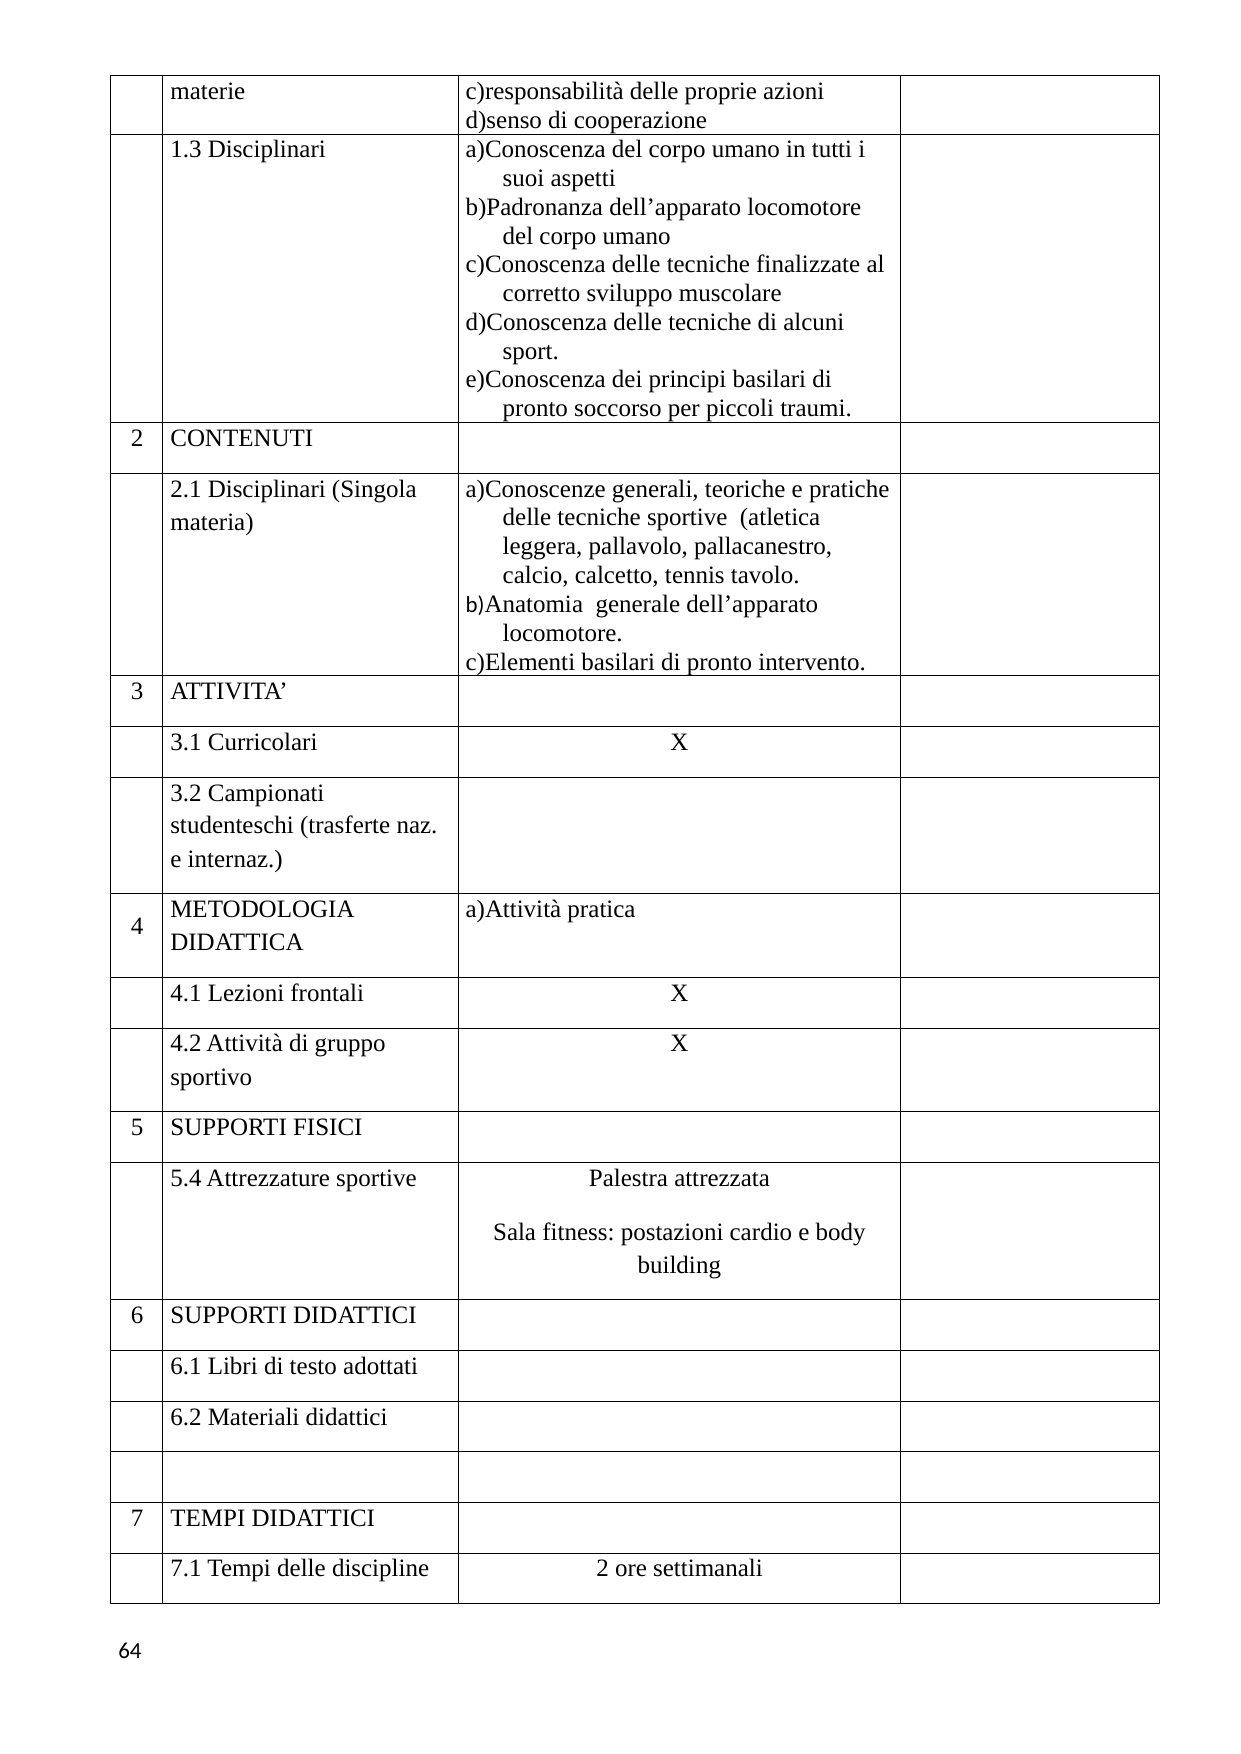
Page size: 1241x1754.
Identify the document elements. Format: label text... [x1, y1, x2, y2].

table_cell SUPPORTI FISICI [163, 1112, 458, 1162]
table_cell 2 [111, 423, 162, 473]
table_cell [901, 978, 1159, 1027]
table_cell Conoscenze generali, teoriche e pratiche delle tecniche sportive (atletica leggera, pallavolo, pallacanestro, calcio, calcetto, tennis tavolo. Anatomia generale dell’apparato locomotore. Elementi basilari di pronto intervento. [459, 474, 900, 675]
table_cell 2 ore settimanali [459, 1554, 900, 1603]
table_cell 3.2 Campionati studenteschi (trasferte naz. e internaz.) [163, 778, 458, 893]
table_cell [901, 474, 1159, 675]
table_cell [111, 135, 162, 422]
table_cell 6.1 Libri di testo adottati [163, 1351, 458, 1401]
table_cell 1.3 Disciplinari [163, 135, 458, 422]
table_cell [901, 778, 1159, 893]
table_cell Conoscenza del corpo umano in tutti i suoi aspetti Padronanza dell’apparato locomotore del corpo umano Conoscenza delle tecniche finalizzate al corretto sviluppo muscolare Conoscenza delle tecniche di alcuni sport. Conoscenza dei principi basilari di pronto soccorso per piccoli traumi. [459, 135, 900, 422]
table_cell 7.1 Tempi delle discipline [163, 1554, 458, 1603]
table_cell [901, 1503, 1159, 1552]
table_cell [111, 1029, 162, 1111]
table_cell SUPPORTI DIDATTICI [163, 1300, 458, 1350]
table_cell 3 [111, 676, 162, 726]
table_cell [901, 76, 1159, 133]
table_cell [901, 1029, 1159, 1111]
table_cell 4.1 Lezioni frontali [163, 978, 458, 1027]
table_cell Socializzazione autocontrollo responsabilità delle proprie azioni senso di cooperazione [459, 76, 900, 133]
table_cell ATTIVITA’ [163, 676, 458, 726]
table_cell [459, 778, 900, 893]
table_cell X [459, 1029, 900, 1111]
table_cell [901, 1300, 1159, 1350]
table_cell [901, 135, 1159, 422]
table_cell [901, 1554, 1159, 1603]
table_cell [901, 1163, 1159, 1299]
table_cell 5.4 Attrezzature sportive [163, 1163, 458, 1299]
table_cell [111, 1351, 162, 1401]
table_cell [111, 1452, 162, 1502]
table_cell [901, 1402, 1159, 1451]
table_cell [901, 727, 1159, 777]
table_cell [111, 1554, 162, 1603]
table_cell [459, 676, 900, 726]
table_cell Palestra attrezzata Sala fitness: postazioni cardio e body building [459, 1163, 900, 1299]
table_cell [901, 1112, 1159, 1162]
table_cell X [459, 727, 900, 777]
table_cell [901, 894, 1159, 977]
table_cell 6.2 Materiali didattici [163, 1402, 458, 1451]
table_cell METODOLOGIA DIDATTICA [163, 894, 458, 977]
table_cell [111, 76, 162, 133]
table_cell 4 [111, 894, 162, 977]
table_cell [111, 474, 162, 675]
table_cell [901, 1351, 1159, 1401]
table_cell [163, 1452, 458, 1502]
table_cell [459, 1112, 900, 1162]
table_cell [901, 1452, 1159, 1502]
table_cell [459, 1351, 900, 1401]
table_cell [459, 1503, 900, 1552]
table_cell 6 [111, 1300, 162, 1350]
table_cell [459, 423, 900, 473]
table_cell X [459, 978, 900, 1027]
table_cell 2.1 Disciplinari (Singola materia) [163, 474, 458, 675]
table_cell Attività pratica [459, 894, 900, 977]
table_cell TEMPI DIDATTICI [163, 1503, 458, 1552]
table_cell [111, 727, 162, 777]
table_cell 7 [111, 1503, 162, 1552]
table_cell [111, 1163, 162, 1299]
table_cell 5 [111, 1112, 162, 1162]
table_cell 3.1 Curricolari [163, 727, 458, 777]
table_cell materie [163, 76, 458, 133]
table_cell [901, 423, 1159, 473]
table_cell [459, 1402, 900, 1451]
table_cell CONTENUTI [163, 423, 458, 473]
table_cell [901, 676, 1159, 726]
table_cell [111, 978, 162, 1027]
table_cell 4.2 Attività di gruppo sportivo [163, 1029, 458, 1111]
table_cell [111, 778, 162, 893]
table_cell [459, 1452, 900, 1502]
table_cell [459, 1300, 900, 1350]
table_cell [111, 1402, 162, 1451]
